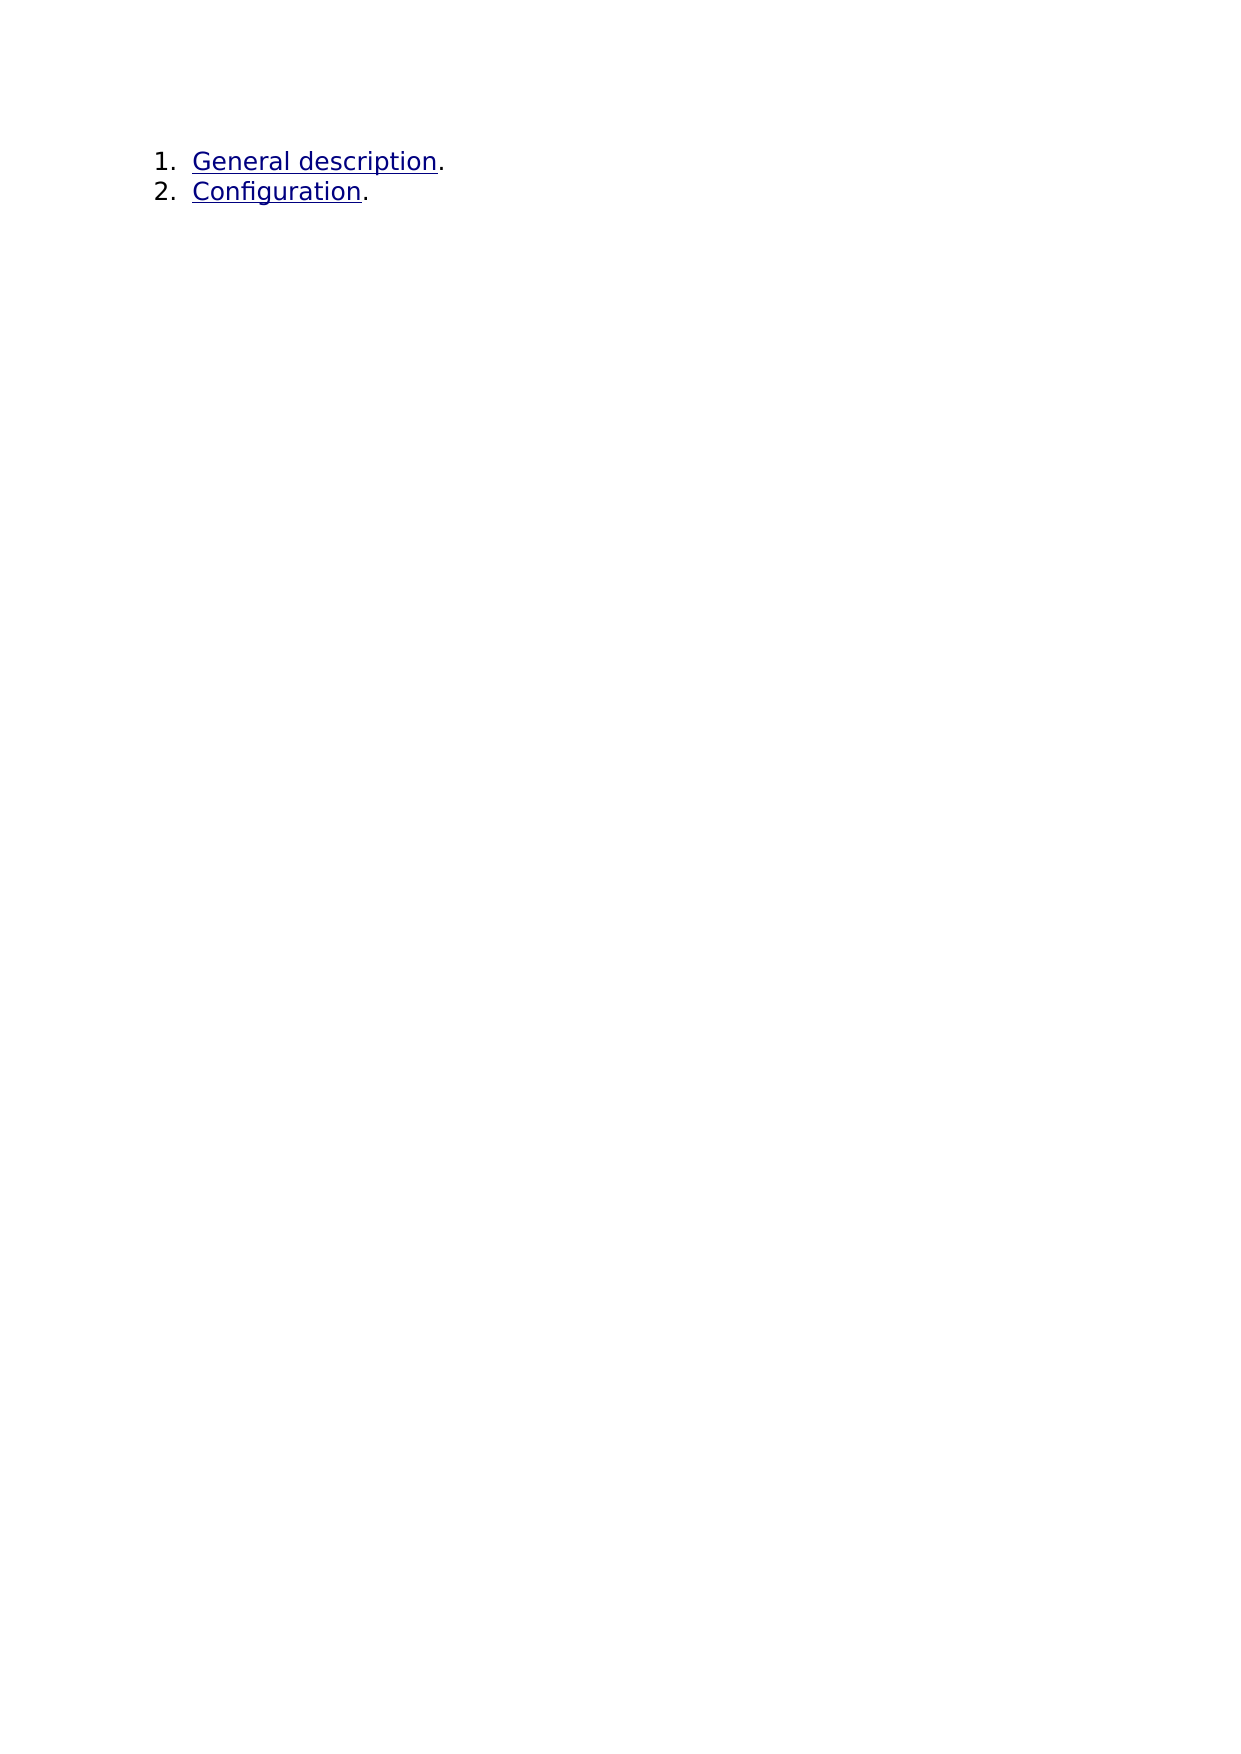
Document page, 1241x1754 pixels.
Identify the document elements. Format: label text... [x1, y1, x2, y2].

list General description. [177, 148, 1122, 177]
list Configuration. [177, 177, 1122, 206]
